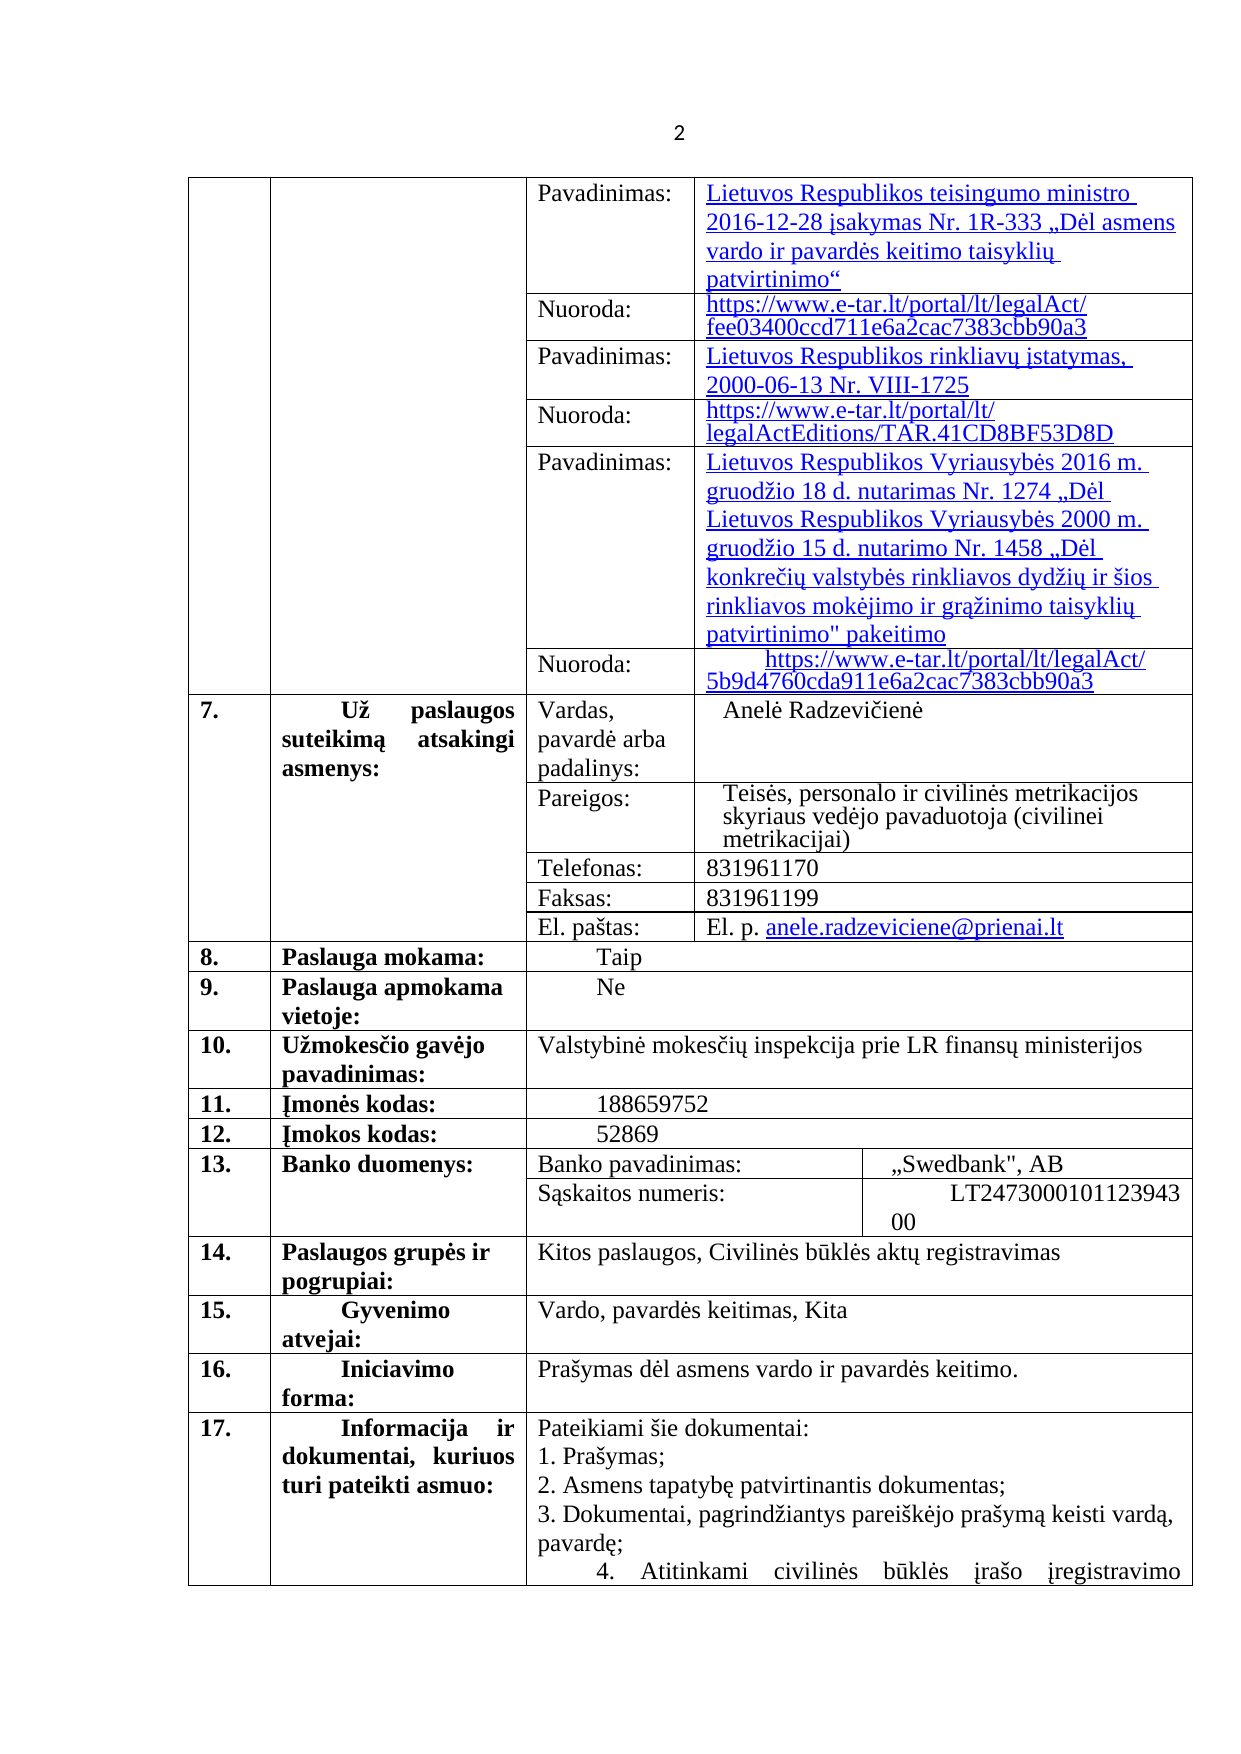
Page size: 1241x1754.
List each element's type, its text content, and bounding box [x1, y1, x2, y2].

table_cell Iniciavimo forma: [271, 1354, 526, 1412]
table_cell 188659752 [527, 1089, 1192, 1118]
table_cell Už paslaugos suteikimą atsakingi asmenys: [271, 695, 526, 941]
table_cell https://www.e-tar.lt/portal/lt/legalActEditions/TAR.41CD8BF53D8D [695, 400, 1192, 446]
table_cell 12. [189, 1119, 270, 1148]
table_cell Užmokesčio gavėjo pavadinimas: [271, 1031, 526, 1088]
table_cell Pareigos: [527, 783, 694, 852]
table_cell Nuoroda: [527, 649, 694, 694]
table_cell 9. [189, 972, 270, 1029]
table_cell https://www.e-tar.lt/portal/lt/legalAct/fee03400ccd711e6a2cac7383cbb90a3 [695, 294, 1192, 340]
table_cell Vardas, pavardė arba padalinys: [527, 695, 694, 782]
table_cell Kitos paslaugos, Civilinės būklės aktų registravimas [527, 1237, 1192, 1294]
table_cell Vardo, pavardės keitimas, Kita [527, 1296, 1192, 1353]
table_cell 15. [189, 1296, 270, 1353]
table_cell Paslaugos grupės ir pogrupiai: [271, 1237, 526, 1294]
table_cell Lietuvos Respublikos Vyriausybės 2016 m. gruodžio 18 d. nutarimas Nr. 1274 „Dėl Lietuvos Respublikos Vyriausybės 2000 m. gruodžio 15 d. nutarimo Nr. 1458 „Dėl konkrečių valstybės rinkliavos dydžių ir šios rinkliavos mokėjimo ir grąžinimo taisyklių patvirtinimo" pakeitimo [695, 447, 1192, 648]
table_cell Lietuvos Respublikos teisingumo ministro 2016-12-28 įsakymas Nr. 1R-333 „Dėl asmens vardo ir pavardės keitimo taisyklių patvirtinimo“ [695, 178, 1192, 293]
table_cell Informacija ir dokumentai, kuriuos turi pateikti asmuo: [271, 1413, 526, 1585]
table_cell El. paštas: [527, 913, 694, 941]
table_cell 11. [189, 1089, 270, 1118]
table_cell [189, 178, 270, 694]
table_cell Taip [527, 942, 1192, 971]
table_cell Pavadinimas: [527, 341, 694, 399]
table_cell https://www.e-tar.lt/portal/lt/legalAct/5b9d4760cda911e6a2cac7383cbb90a3 [695, 649, 1192, 694]
table_cell Nuoroda: [527, 400, 694, 446]
table_cell 17. [189, 1413, 270, 1585]
table_cell Lietuvos Respublikos rinkliavų įstatymas, 2000-06-13 Nr. VIII-1725 [695, 341, 1192, 399]
table_cell Telefonas: [527, 853, 694, 882]
table_cell Faksas: [527, 883, 694, 911]
table_cell 10. [189, 1031, 270, 1088]
table_cell 14. [189, 1237, 270, 1294]
table_cell [271, 178, 526, 694]
table_cell Banko duomenys: [271, 1149, 526, 1236]
table_cell 52869 [527, 1119, 1192, 1148]
table_cell Anelė Radzevičienė [695, 695, 1192, 782]
table_cell Pateikiami šie dokumentai: 1. Prašymas; 2. Asmens tapatybę patvirtinantis dokumentas; 3. Dokumentai, pagrindžiantys pareiškėjo prašymą keisti vardą, pavardę; 4. Atitinkami civilinės būklės įrašo įregistravimo [527, 1413, 1192, 1585]
table_cell 8. [189, 942, 270, 971]
table_cell Paslauga apmokama vietoje: [271, 972, 526, 1029]
table_cell 831961199 [695, 883, 1192, 911]
table_cell Prašymas dėl asmens vardo ir pavardės keitimo. [527, 1354, 1192, 1412]
table_cell Valstybinė mokesčių inspekcija prie LR finansų ministerijos [527, 1031, 1192, 1088]
table_cell 831961170 [695, 853, 1192, 882]
table_cell „Swedbank", AB [863, 1149, 1192, 1177]
table_cell Įmonės kodas: [271, 1089, 526, 1118]
table_cell Sąskaitos numeris: [527, 1179, 862, 1236]
table_cell 16. [189, 1354, 270, 1412]
table_cell Pavadinimas: [527, 447, 694, 648]
table_cell Nuoroda: [527, 294, 694, 340]
table_cell Teisės, personalo ir civilinės metrikacijos skyriaus vedėjo pavaduotoja (civilinei metrikacijai) [695, 783, 1192, 852]
table_cell LT247300010112394300 [863, 1179, 1192, 1236]
table_cell 7. [189, 695, 270, 941]
table_cell Gyvenimo atvejai: [271, 1296, 526, 1353]
table_cell El. p. anele.radzeviciene@prienai.lt [695, 913, 1192, 941]
table_cell 13. [189, 1149, 270, 1236]
table_cell Pavadinimas: [527, 178, 694, 293]
table_cell Paslauga mokama: [271, 942, 526, 971]
table_cell Įmokos kodas: [271, 1119, 526, 1148]
table_cell Ne [527, 972, 1192, 1029]
table_cell Banko pavadinimas: [527, 1149, 862, 1177]
